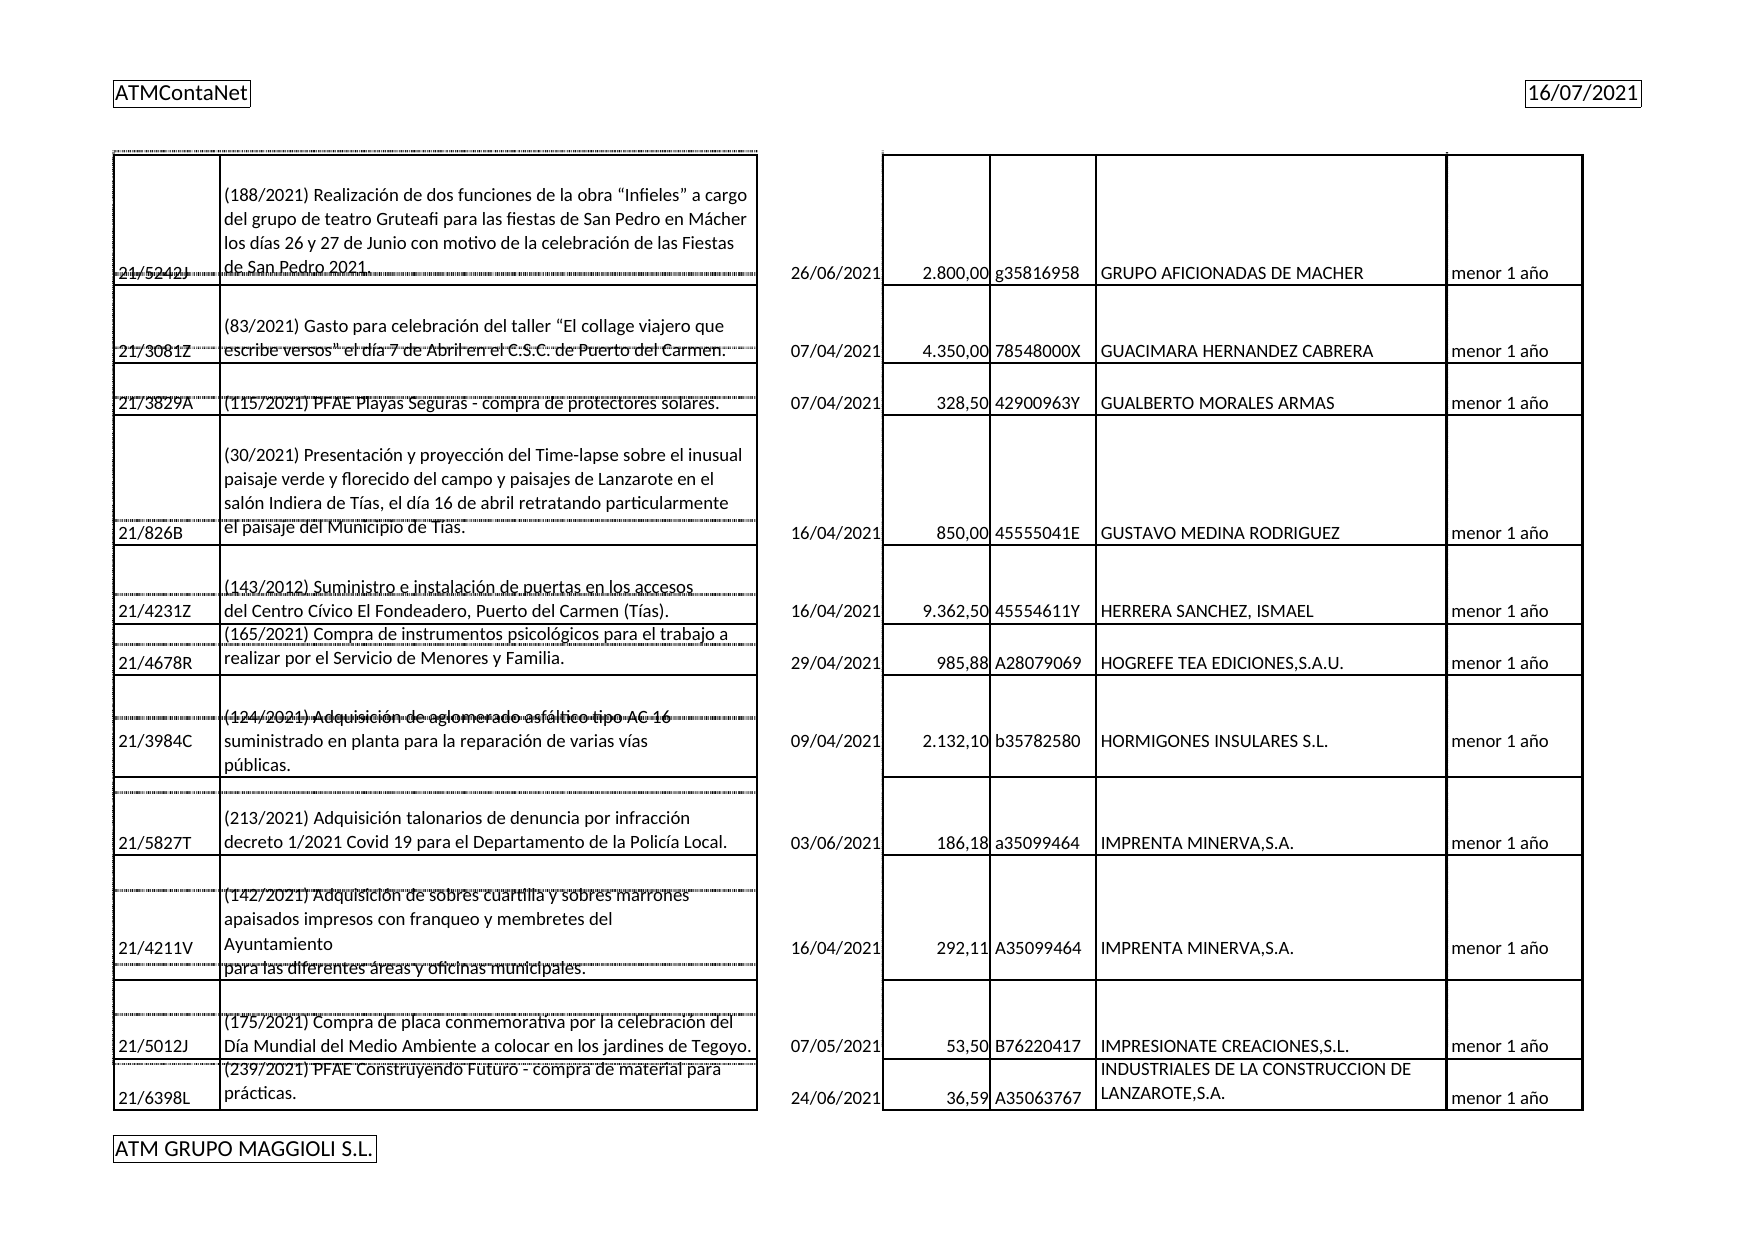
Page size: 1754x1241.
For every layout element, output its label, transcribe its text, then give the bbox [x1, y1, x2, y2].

table_cell [221, 364, 756, 396]
table_cell 21/4211V [115, 892, 219, 963]
table_header menor 1 año [1449, 156, 1581, 284]
table_cell (30/2021) Presentación y proyección del Time-lapse sobre el inusual paisaje verde y florecido del campo y paisajes de Lanzarote en el salón Indiera de Tías, el día 16 de abril retratando particularmente [221, 416, 756, 519]
table_cell (124/2021) Adquisición de aglomerado asfáltico tipo AC 16 suministrado en planta para la reparación de varias vías públicas. [221, 720, 756, 776]
table_cell 07/04/2021 [758, 284, 881, 362]
table_cell 45554611Y [991, 546, 1095, 623]
table_cell 21/4678R [115, 646, 219, 674]
table_cell 21/5827T [115, 794, 219, 854]
table_cell (213/2021) Adquisición talonarios de denuncia por infracción decreto 1/2021 Covid 19 para el Departamento de la Policía Local. [221, 794, 756, 854]
table_cell el paisaje del Municipio de Tías. [221, 522, 756, 544]
table_cell 292,11 [884, 856, 989, 979]
table_cell 78548000X [991, 286, 1095, 362]
table_cell [115, 364, 219, 396]
table_cell menor 1 año [1449, 778, 1581, 854]
table_cell (239/2021) PFAE Construyendo Futuro - compra de material para prácticas. [221, 1065, 756, 1109]
table_cell del Centro Cívico El Fondeadero, Puerto del Carmen (Tías). [221, 596, 756, 623]
table_cell [221, 981, 756, 1013]
table_cell INDUSTRIALES DE LA CONSTRUCCION DE LANZAROTE,S.A. [1097, 1060, 1445, 1109]
table_cell 07/04/2021 [758, 362, 881, 414]
table_cell [115, 778, 219, 791]
table_cell B76220417 [991, 981, 1095, 1057]
table_cell GUALBERTO MORALES ARMAS [1097, 364, 1445, 414]
table_cell HOGREFE TEA EDICIONES,S.A.U. [1097, 625, 1445, 674]
table_cell A28079069 [991, 625, 1095, 674]
table_cell 16/04/2021 [758, 544, 881, 623]
table_cell 53,50 [884, 981, 989, 1057]
table_header 21/5242J [115, 276, 219, 284]
table_cell IMPRENTA MINERVA,S.A. [1097, 778, 1445, 854]
table_cell 16/04/2021 [758, 854, 881, 979]
table_cell (83/2021) Gasto para celebración del taller “El collage viajero que escribe versos” el día 7 de Abril en el C.S.C. de Puerto del Carmen. [221, 286, 756, 346]
table_cell [115, 625, 219, 643]
table_cell (142/2021) Adquisición de sobres cuartilla y sobres marrones apaisados impresos con franqueo y membretes del Ayuntamiento para las diferentes áreas y oficinas municipales. [221, 892, 756, 963]
table_cell (115/2021) PFAE Playas Seguras - compra de protectores solares. [221, 399, 756, 414]
table_cell menor 1 año [1448, 981, 1581, 1057]
table_cell menor 1 año [1449, 546, 1581, 623]
table_cell [221, 778, 756, 791]
table_cell 21/6398L [115, 1065, 219, 1109]
table_cell a35099464 [991, 778, 1095, 854]
table_cell GUACIMARA HERNANDEZ CABRERA [1097, 286, 1445, 362]
table_cell 36,59 [884, 1060, 989, 1109]
table_cell 24/06/2021 [758, 1058, 882, 1109]
table_cell 2.132,10 [884, 676, 989, 776]
table_cell 21/826B [115, 522, 219, 544]
table_cell menor 1 año [1449, 286, 1581, 362]
table_cell IMPRENTA MINERVA,S.A. [1097, 856, 1445, 979]
table_cell b35782580 [991, 676, 1095, 776]
table_cell 4.350,00 [884, 286, 989, 362]
table_cell 21/3081Z [115, 349, 219, 362]
table_cell A35063767 [991, 1060, 1095, 1109]
table_cell [115, 546, 219, 593]
table_cell menor 1 año [1449, 364, 1581, 414]
table_cell menor 1 año [1449, 416, 1581, 544]
table_cell 21/4231Z [115, 596, 219, 623]
table_cell 21/3081Z [115, 286, 219, 346]
table_cell 03/06/2021 [758, 776, 881, 854]
table_cell 850,00 [884, 416, 989, 544]
table_cell (142/2021) Adquisición de sobres cuartilla y sobres marrones apaisados impresos con franqueo y membretes del Ayuntamiento para las diferentes áreas y oficinas municipales. [221, 966, 756, 979]
table_cell [115, 416, 219, 519]
table_cell menor 1 año [1448, 1060, 1581, 1109]
table_header 21/5242J [115, 156, 219, 272]
table_cell HERRERA SANCHEZ, ISMAEL [1097, 546, 1445, 623]
table_cell 09/04/2021 [758, 674, 881, 776]
table_cell IMPRESIONATE CREACIONES,S.L. [1097, 981, 1445, 1057]
table_cell 21/5012J [115, 1016, 219, 1057]
table_header (188/2021) Realización de dos funciones de la obra “Infieles” a cargo del grupo de teatro Gruteafi para las fiestas de San Pedro en Mácher los días 26 y 27 de Junio con motivo de la celebración de las Fiestas de San Pedro 2021. [221, 156, 756, 272]
table_cell 985,88 [884, 625, 989, 674]
table_cell (175/2021) Compra de placa conmemorativa por la celebración del Día Mundial del Medio Ambiente a colocar en los jardines de Tegoyo. [221, 1016, 756, 1057]
table_cell A35099464 [991, 856, 1095, 979]
table_cell 9.362,50 [884, 546, 989, 623]
table_cell (124/2021) Adquisición de aglomerado asfáltico tipo AC 16 suministrado en planta para la reparación de varias vías públicas. [221, 676, 756, 716]
table_cell HORMIGONES INSULARES S.L. [1097, 676, 1445, 776]
table_cell [115, 856, 219, 889]
table_cell realizar por el Servicio de Menores y Familia. [221, 646, 756, 674]
table_cell [115, 981, 219, 1013]
table_cell menor 1 año [1449, 676, 1581, 776]
table_cell 16/04/2021 [758, 414, 881, 544]
table_header 2.800,00 [884, 156, 989, 284]
table_cell 42900963Y [991, 364, 1095, 414]
table_cell [115, 966, 219, 979]
table_header g35816958 [991, 156, 1095, 284]
table_cell (83/2021) Gasto para celebración del taller “El collage viajero que escribe versos” el día 7 de Abril en el C.S.C. de Puerto del Carmen. [221, 349, 756, 362]
table_cell 45555041E [991, 416, 1095, 544]
table_cell GUSTAVO MEDINA RODRIGUEZ [1097, 416, 1445, 544]
table_cell menor 1 año [1449, 625, 1581, 674]
table_cell 186,18 [884, 778, 989, 854]
table_header 26/06/2021 [758, 154, 881, 284]
table_cell [115, 676, 219, 716]
table_cell 29/04/2021 [758, 623, 881, 674]
table_cell 21/3829A [115, 399, 219, 414]
table_cell 21/3984C [115, 720, 219, 776]
table_header GRUPO AFICIONADAS DE MACHER [1097, 156, 1445, 284]
table_cell menor 1 año [1449, 856, 1581, 979]
table_cell 07/05/2021 [758, 979, 882, 1057]
table_cell (143/2012) Suministro e instalación de puertas en los accesos [221, 546, 756, 593]
table_cell 328,50 [884, 364, 989, 414]
table_cell (165/2021) Compra de instrumentos psicológicos para el trabajo a [221, 625, 756, 643]
table_cell (142/2021) Adquisición de sobres cuartilla y sobres marrones apaisados impresos con franqueo y membretes del Ayuntamiento para las diferentes áreas y oficinas municipales. [221, 856, 756, 889]
